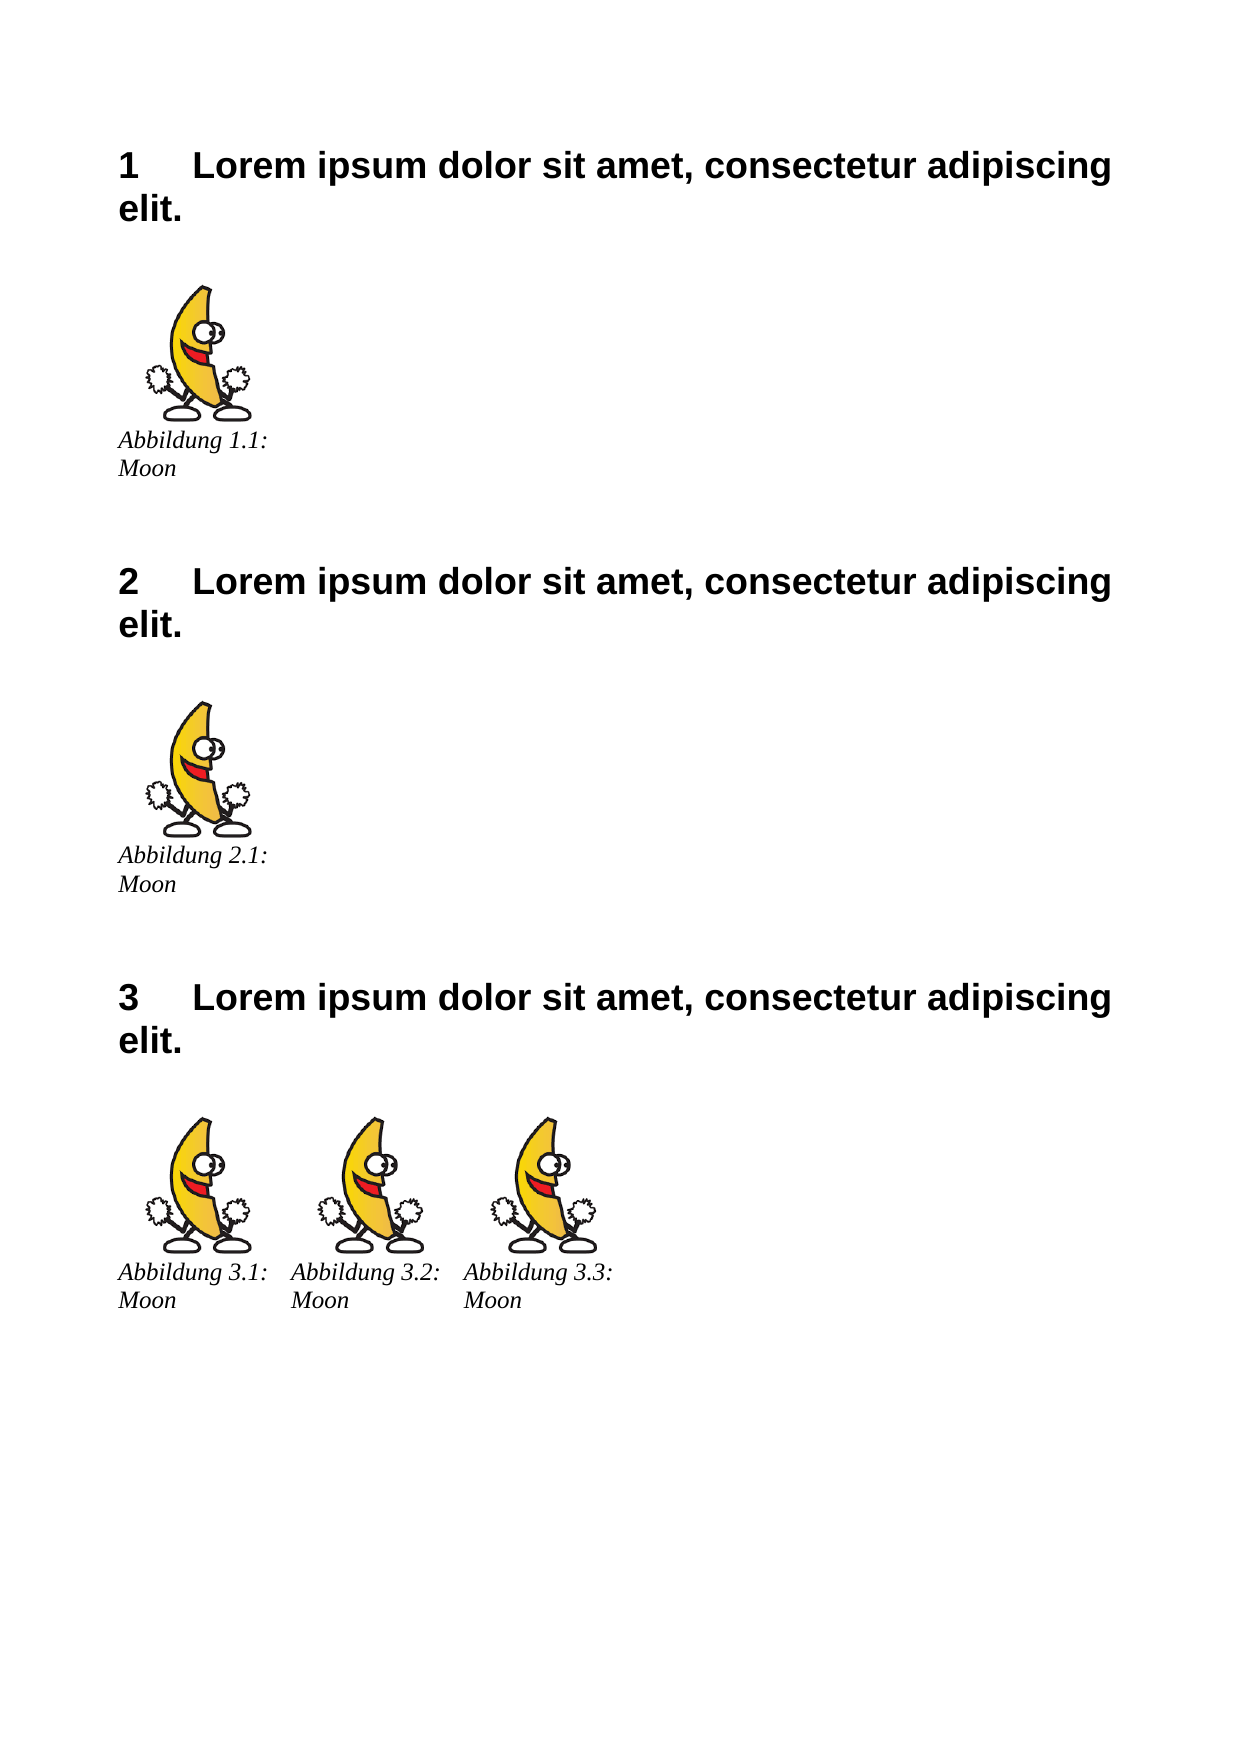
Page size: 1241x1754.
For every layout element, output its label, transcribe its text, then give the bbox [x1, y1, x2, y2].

text Abbildung 3.3: Moon [463, 1257, 636, 1314]
text Abbildung 1.1: Moon [118, 425, 291, 482]
picture [118, 254, 291, 425]
text Abbildung 2.1: Moon [118, 841, 291, 898]
subtitle Lorem ipsum dolor sit amet, consectetur adipiscing elit. [118, 559, 1122, 645]
subtitle Lorem ipsum dolor sit amet, consectetur adipiscing elit. [118, 143, 1122, 229]
picture [118, 670, 291, 841]
text Abbildung 3.2: Moon [291, 1257, 463, 1314]
text Abbildung 3.1: Moon [118, 1257, 291, 1314]
picture [118, 1086, 637, 1257]
subtitle Lorem ipsum dolor sit amet, consectetur adipiscing elit. [118, 975, 1122, 1061]
